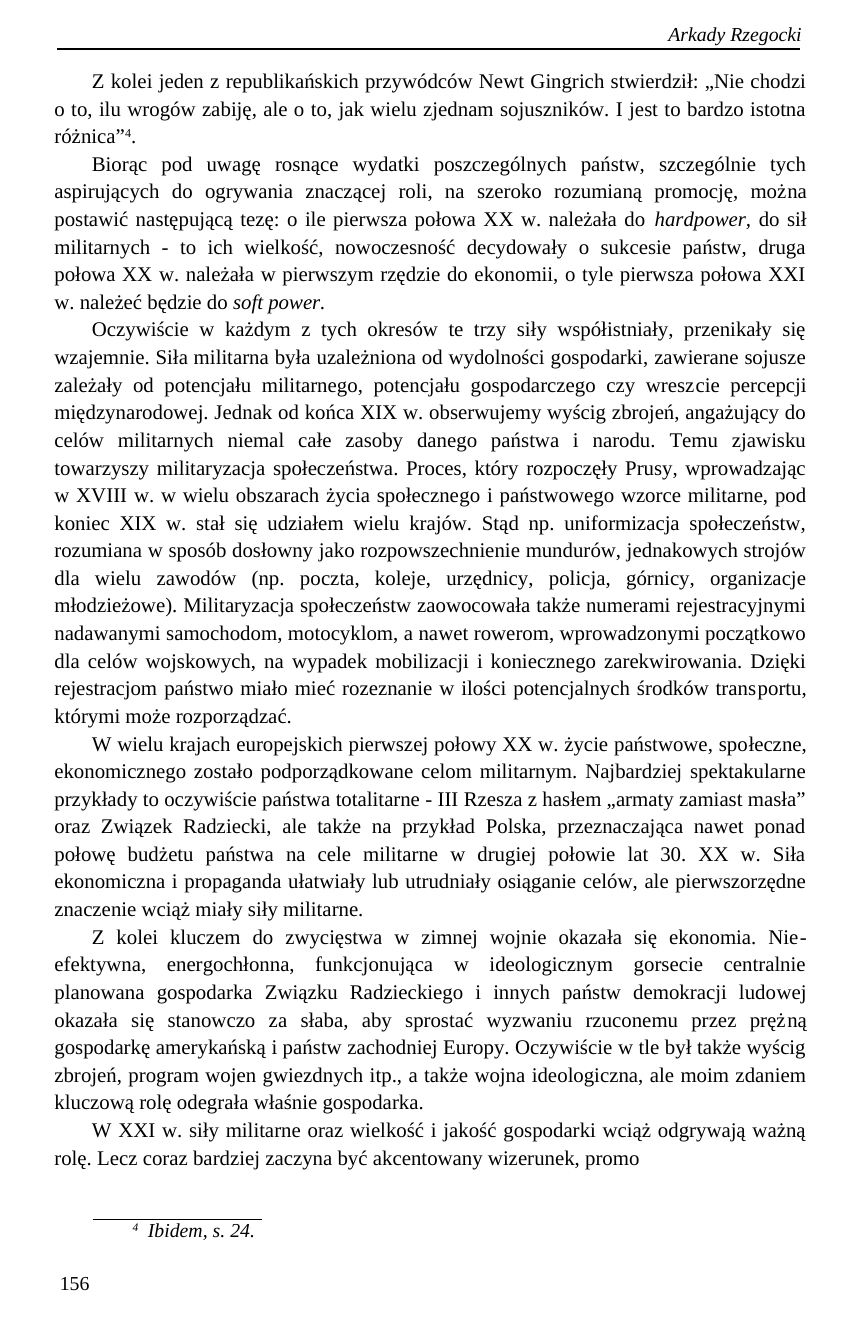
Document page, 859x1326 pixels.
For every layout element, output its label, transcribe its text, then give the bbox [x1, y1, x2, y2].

text Z kolei kluczem do zwycięstwa w zimnej wojnie okazała się ekonomia. Nie­efektywna, energochłonna, funkcjonująca w ideologicznym gorsecie centralnie planowana gospodarka Związku Radzieckiego i innych państw demokracji ludo­wej okazała się stanowczo za słaba, aby sprostać wyzwaniu rzuconemu przez pręż­ną gospodarkę amerykańską i państw zachodniej Europy. Oczywiście w tle był także wyścig zbrojeń, program wojen gwiezdnych itp., a także wojna ideologiczna, ale moim zdaniem kluczową rolę odegrała właśnie gospodarka. [54, 925, 807, 1114]
text 4 Ibidem, s. 24. [93, 1220, 262, 1241]
text Oczywiście w każdym z tych okresów te trzy siły współistniały, przenikały się wzajemnie. Siła militarna była uzależniona od wydolności gospodarki, zawierane sojusze zależały od potencjału militarnego, potencjału gospodarczego czy wresz­cie percepcji międzynarodowej. Jednak od końca XIX w. obserwujemy wyścig zbrojeń, angażujący do celów militarnych niemal całe zasoby danego państwa i narodu. Temu zjawisku towarzyszy militaryzacja społeczeństwa. Proces, który rozpoczęły Prusy, wprowadzając w XVIII w. w wielu obszarach życia społeczne­go i państwowego wzorce militarne, pod koniec XIX w. stał się udziałem wielu krajów. Stąd np. uniformizacja społeczeństw, rozumiana w sposób dosłowny jako rozpowszechnienie mundurów, jednakowych strojów dla wielu zawodów (np. po­czta, koleje, urzędnicy, policja, górnicy, organizacje młodzieżowe). Militaryzacja społeczeństw zaowocowała także numerami rejestracyjnymi nadawanymi samo­chodom, motocyklom, a nawet rowerom, wprowadzonymi początkowo dla celów wojskowych, na wypadek mobilizacji i koniecznego zarekwirowania. Dzięki reje­stracjom państwo miało mieć rozeznanie w ilości potencjalnych środków trans­portu, którymi może rozporządzać. [54, 317, 807, 728]
text Z kolei jeden z republikańskich przywódców Newt Gingrich stwierdził: „Nie chodzi o to, ilu wrogów zabiję, ale o to, jak wielu zjednam sojuszników. I jest to bardzo istotna różnica”4. [54, 69, 807, 148]
text W wielu krajach europejskich pierwszej połowy XX w. życie państwowe, spo­łeczne, ekonomicznego zostało podporządkowane celom militarnym. Najbardziej spektakularne przykłady to oczywiście państwa totalitarne - III Rzesza z hasłem „armaty zamiast masła” oraz Związek Radziecki, ale także na przykład Polska, przeznaczająca nawet ponad połowę budżetu państwa na cele militarne w drugiej połowie lat 30. XX w. Siła ekonomiczna i propaganda ułatwiały lub utrudniały osiąganie celów, ale pierwszorzędne znaczenie wciąż miały siły militarne. [54, 731, 807, 921]
text Biorąc pod uwagę rosnące wydatki poszczególnych państw, szczególnie tych aspirujących do ogrywania znaczącej roli, na szeroko rozumianą promocję, moż­na postawić następującą tezę: o ile pierwsza połowa XX w. należała do hardpower, do sił militarnych - to ich wielkość, nowoczesność decydowały o sukcesie państw, druga połowa XX w. należała w pierwszym rzędzie do ekonomii, o tyle pierwsza połowa XXI w. należeć będzie do soft power. [54, 152, 807, 314]
text W XXI w. siły militarne oraz wielkość i jakość gospodarki wciąż odgrywają ważną rolę. Lecz coraz bardziej zaczyna być akcentowany wizerunek, promo­ [54, 1118, 807, 1169]
text Arkady Rzegocki [668, 23, 804, 46]
text 156 [59, 1272, 90, 1295]
